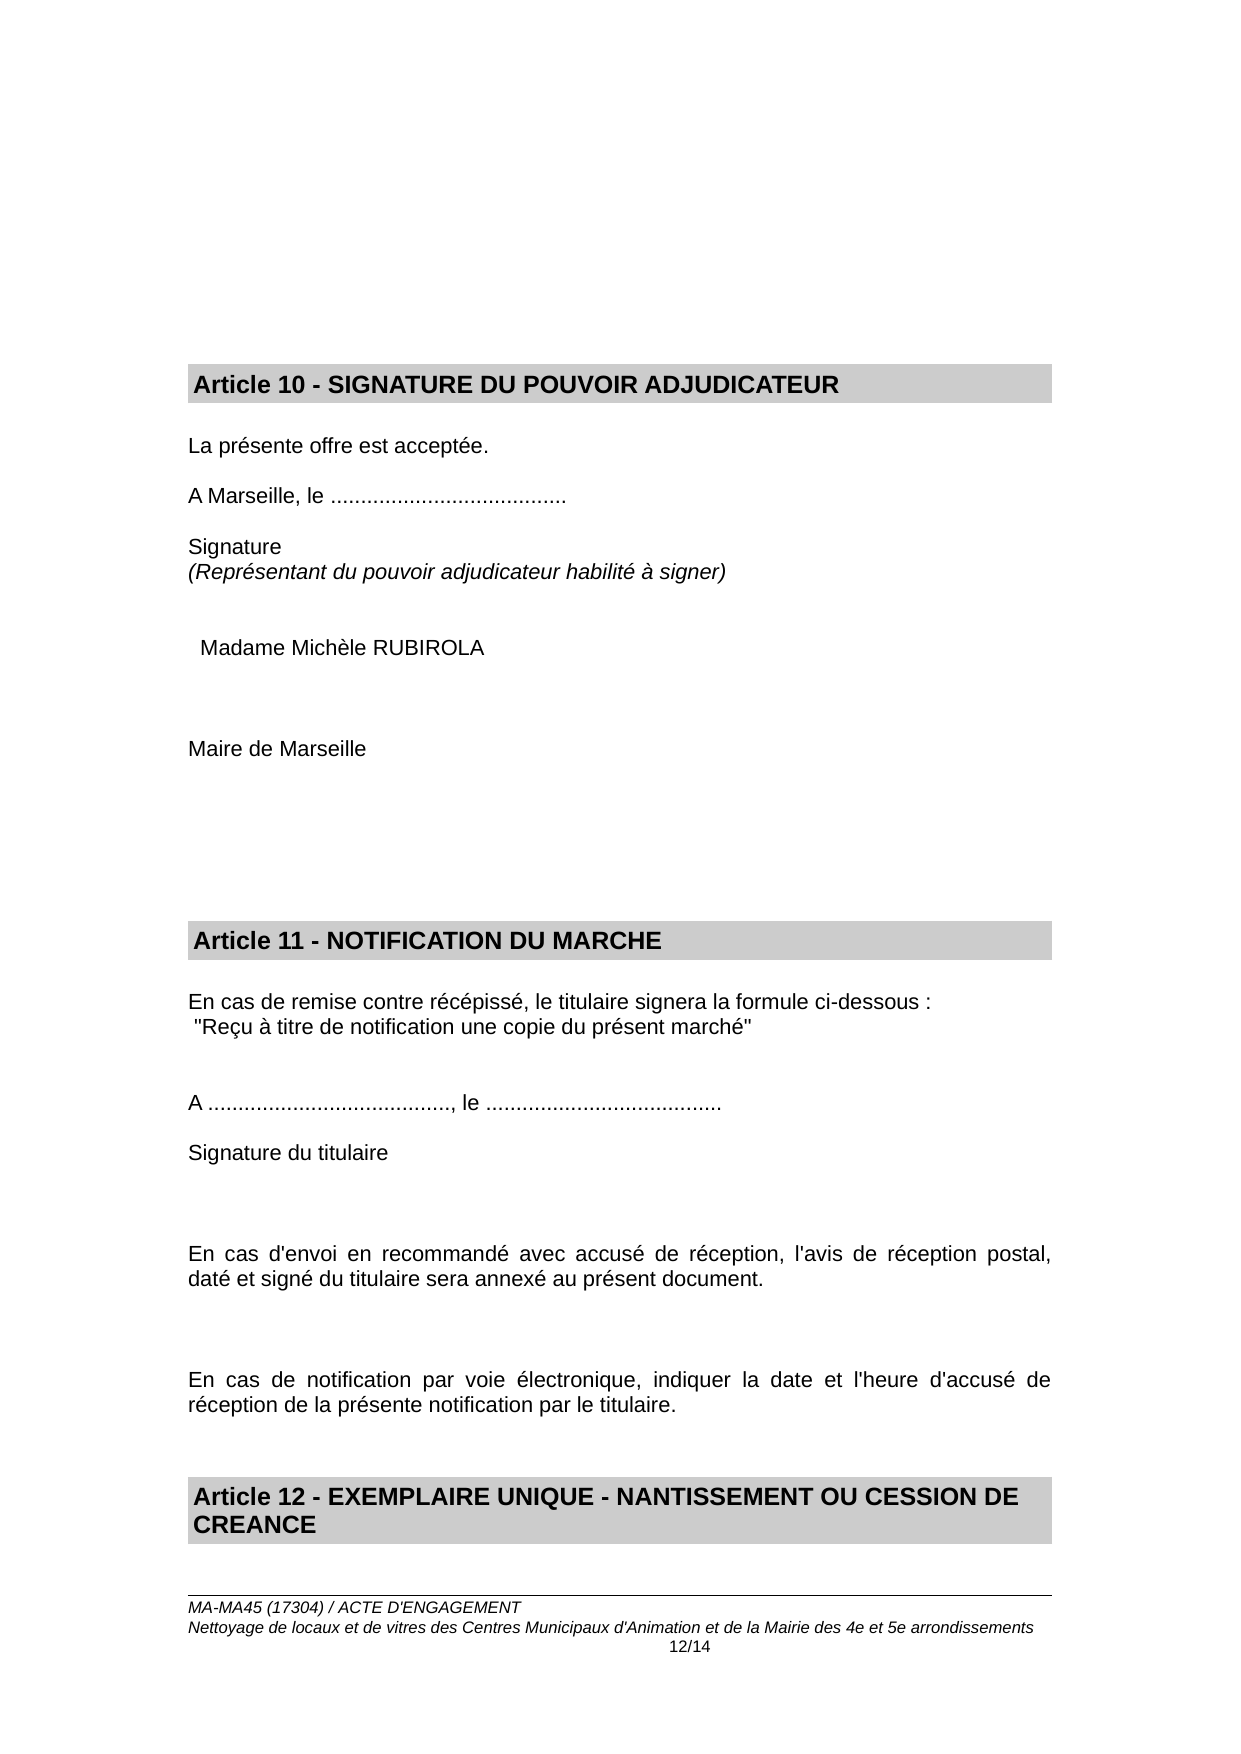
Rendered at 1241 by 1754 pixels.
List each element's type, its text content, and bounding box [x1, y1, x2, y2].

subtitle NOTIFICATION DU MARCHE [190, 923, 1050, 957]
text En cas de remise contre récépissé, le titulaire signera la formule ci-dessous : [188, 989, 1052, 1014]
subtitle SIGNATURE DU POUVOIR ADJUDICATEUR [190, 367, 1050, 401]
text Signature [188, 534, 1052, 559]
text (Représentant du pouvoir adjudicateur habilité à signer) [188, 559, 1052, 584]
text En cas d'envoi en recommandé avec accusé de réception, l'avis de réception postal, daté et signé du titulaire sera annexé au présent document. [188, 1241, 1052, 1291]
text Maire de Marseille [188, 735, 1052, 761]
text Madame Michèle RUBIROLA [188, 634, 1052, 660]
text A ........................................, le ....................................... [188, 1090, 1052, 1115]
text Signature du titulaire [188, 1140, 1052, 1165]
text La présente offre est acceptée. [188, 433, 1052, 458]
text En cas de notification par voie électronique, indiquer la date et l'heure d'accusé de réception de la présente notification par le titulaire. [188, 1367, 1052, 1417]
text A Marseille, le ....................................... [188, 483, 1052, 508]
subtitle EXEMPLAIRE UNIQUE - NANTISSEMENT OU CESSION DE CREANCE [190, 1479, 1050, 1542]
text "Reçu à titre de notification une copie du présent marché" [188, 1014, 1052, 1039]
